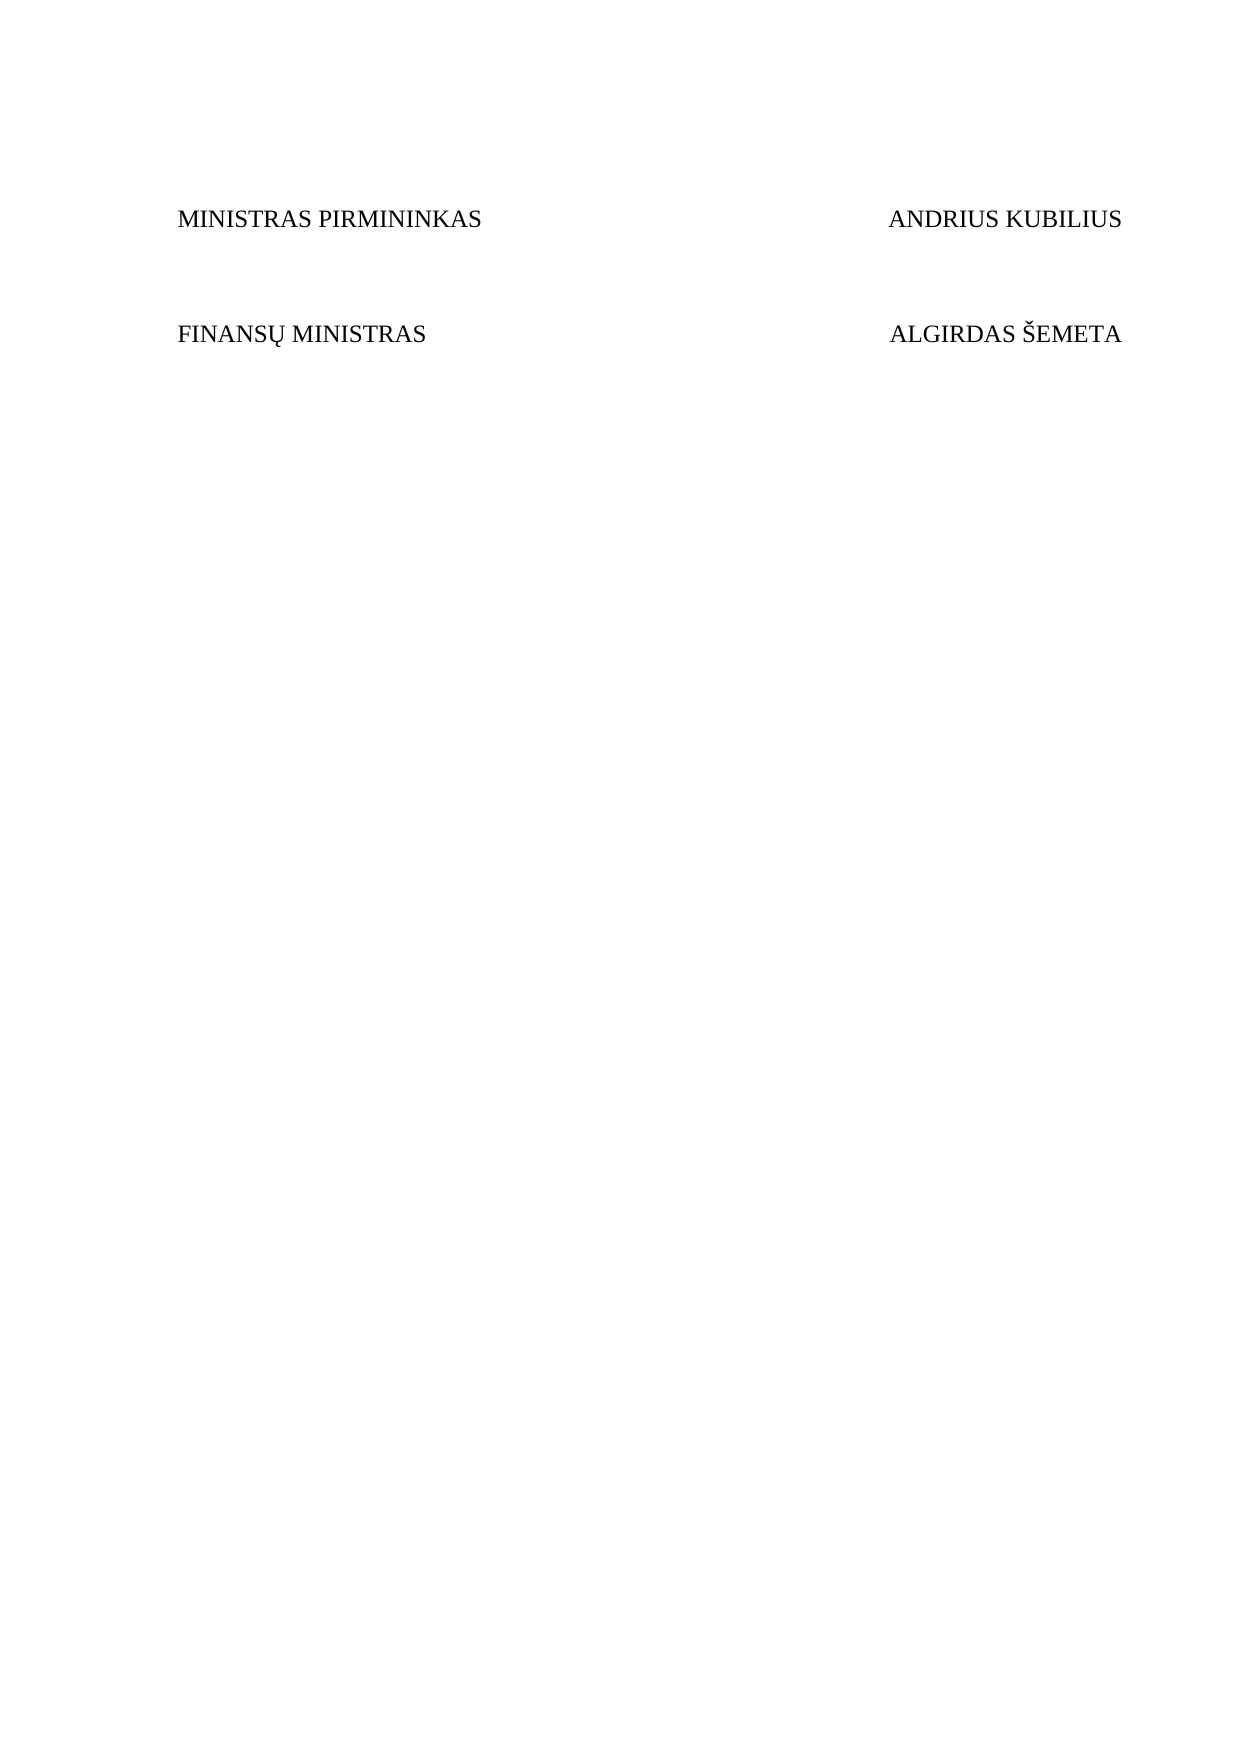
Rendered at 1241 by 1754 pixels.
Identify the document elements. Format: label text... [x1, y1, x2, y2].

text FINANSŲ MINISTRAS ALGIRDAS ŠEMETA [177, 319, 1122, 348]
text MINISTRAS PIRMININKAS ANDRIUS KUBILIUS [177, 204, 1122, 233]
